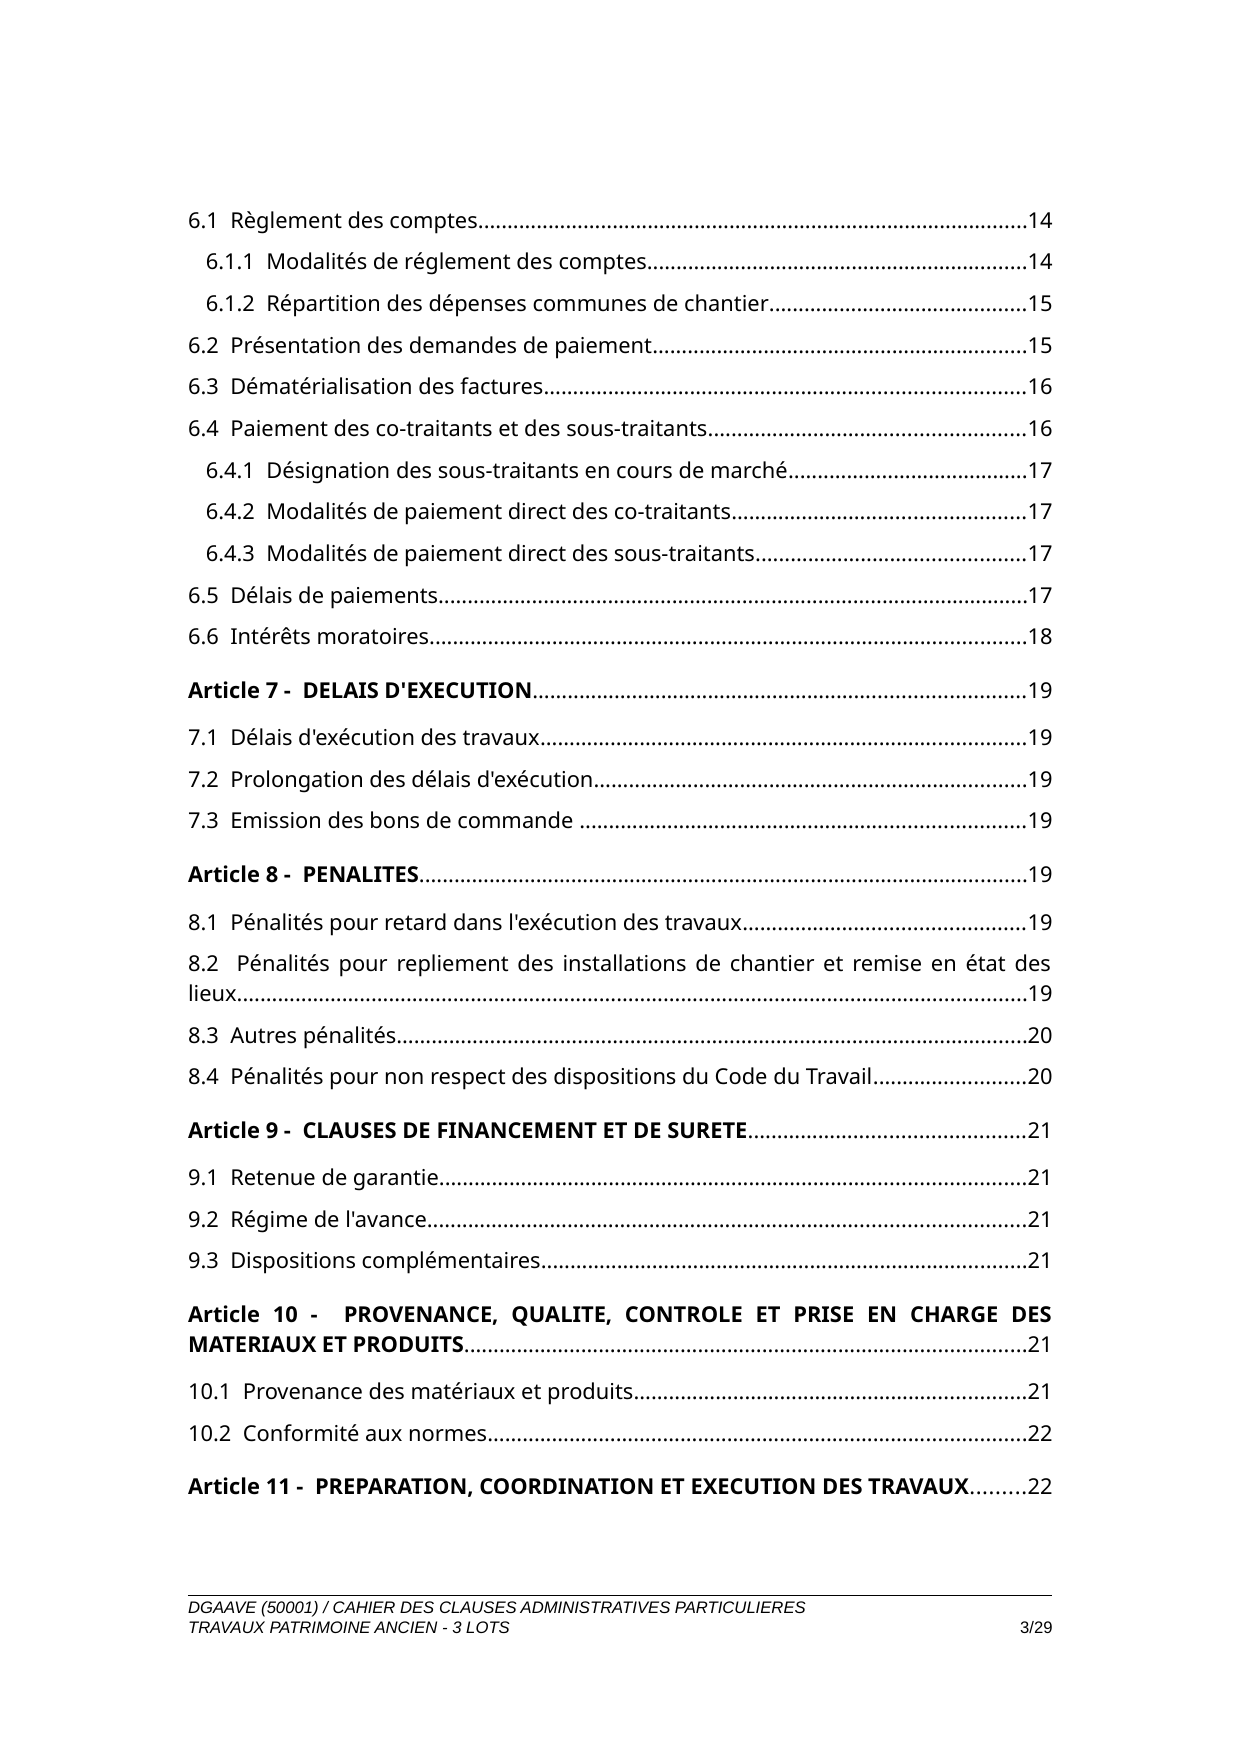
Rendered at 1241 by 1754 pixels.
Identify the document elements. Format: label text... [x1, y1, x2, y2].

text 7.1 Délais d'exécution des travaux 19 [188, 722, 1052, 752]
text Article 11 - PREPARATION, COORDINATION ET EXECUTION DES TRAVAUX 22 [188, 1471, 1052, 1501]
text 9.2 Régime de l'avance 21 [188, 1204, 1052, 1234]
text 6.5 Délais de paiements 17 [188, 579, 1052, 609]
text Article 10 - PROVENANCE, QUALITE, CONTROLE ET PRISE EN CHARGE DES MATERIAUX ET PRODUITS 21 [188, 1299, 1052, 1358]
text 8.2 Pénalités pour repliement des installations de chantier et remise en état des lieux 19 [188, 948, 1052, 1008]
text Article 7 - DELAIS D'EXECUTION 19 [188, 675, 1052, 704]
text 6.2 Présentation des demandes de paiement 15 [188, 329, 1052, 359]
text 10.2 Conformité aux normes 22 [188, 1418, 1052, 1448]
text 6.4.2 Modalités de paiement direct des co-traitants 17 [206, 496, 1052, 526]
text 6.6 Intérêts moratoires 18 [188, 621, 1052, 651]
text 6.3 Dématérialisation des factures 16 [188, 371, 1052, 401]
text 7.3 Emission des bons de commande 19 [188, 806, 1052, 835]
text 8.4 Pénalités pour non respect des dispositions du Code du Travail 20 [188, 1061, 1052, 1091]
text Article 8 - PENALITES 19 [188, 859, 1052, 889]
text 8.3 Autres pénalités 20 [188, 1019, 1052, 1049]
text 9.3 Dispositions complémentaires 21 [188, 1246, 1052, 1275]
text 6.1.1 Modalités de réglement des comptes 14 [206, 246, 1052, 276]
text 6.1.2 Répartition des dépenses communes de chantier 15 [206, 288, 1052, 318]
text 6.4 Paiement des co-traitants et des sous-traitants 16 [188, 413, 1052, 443]
text 6.4.3 Modalités de paiement direct des sous-traitants 17 [206, 538, 1052, 568]
text 9.1 Retenue de garantie 21 [188, 1162, 1052, 1192]
text Article 9 - CLAUSES DE FINANCEMENT ET DE SURETE 21 [188, 1115, 1052, 1144]
text 7.2 Prolongation des délais d'exécution 19 [188, 764, 1052, 794]
text 8.1 Pénalités pour retard dans l'exécution des travaux 19 [188, 906, 1052, 936]
text 10.1 Provenance des matériaux et produits 21 [188, 1376, 1052, 1406]
text 6.4.1 Désignation des sous-traitants en cours de marché 17 [206, 454, 1052, 484]
text 6.1 Règlement des comptes 14 [188, 204, 1052, 234]
